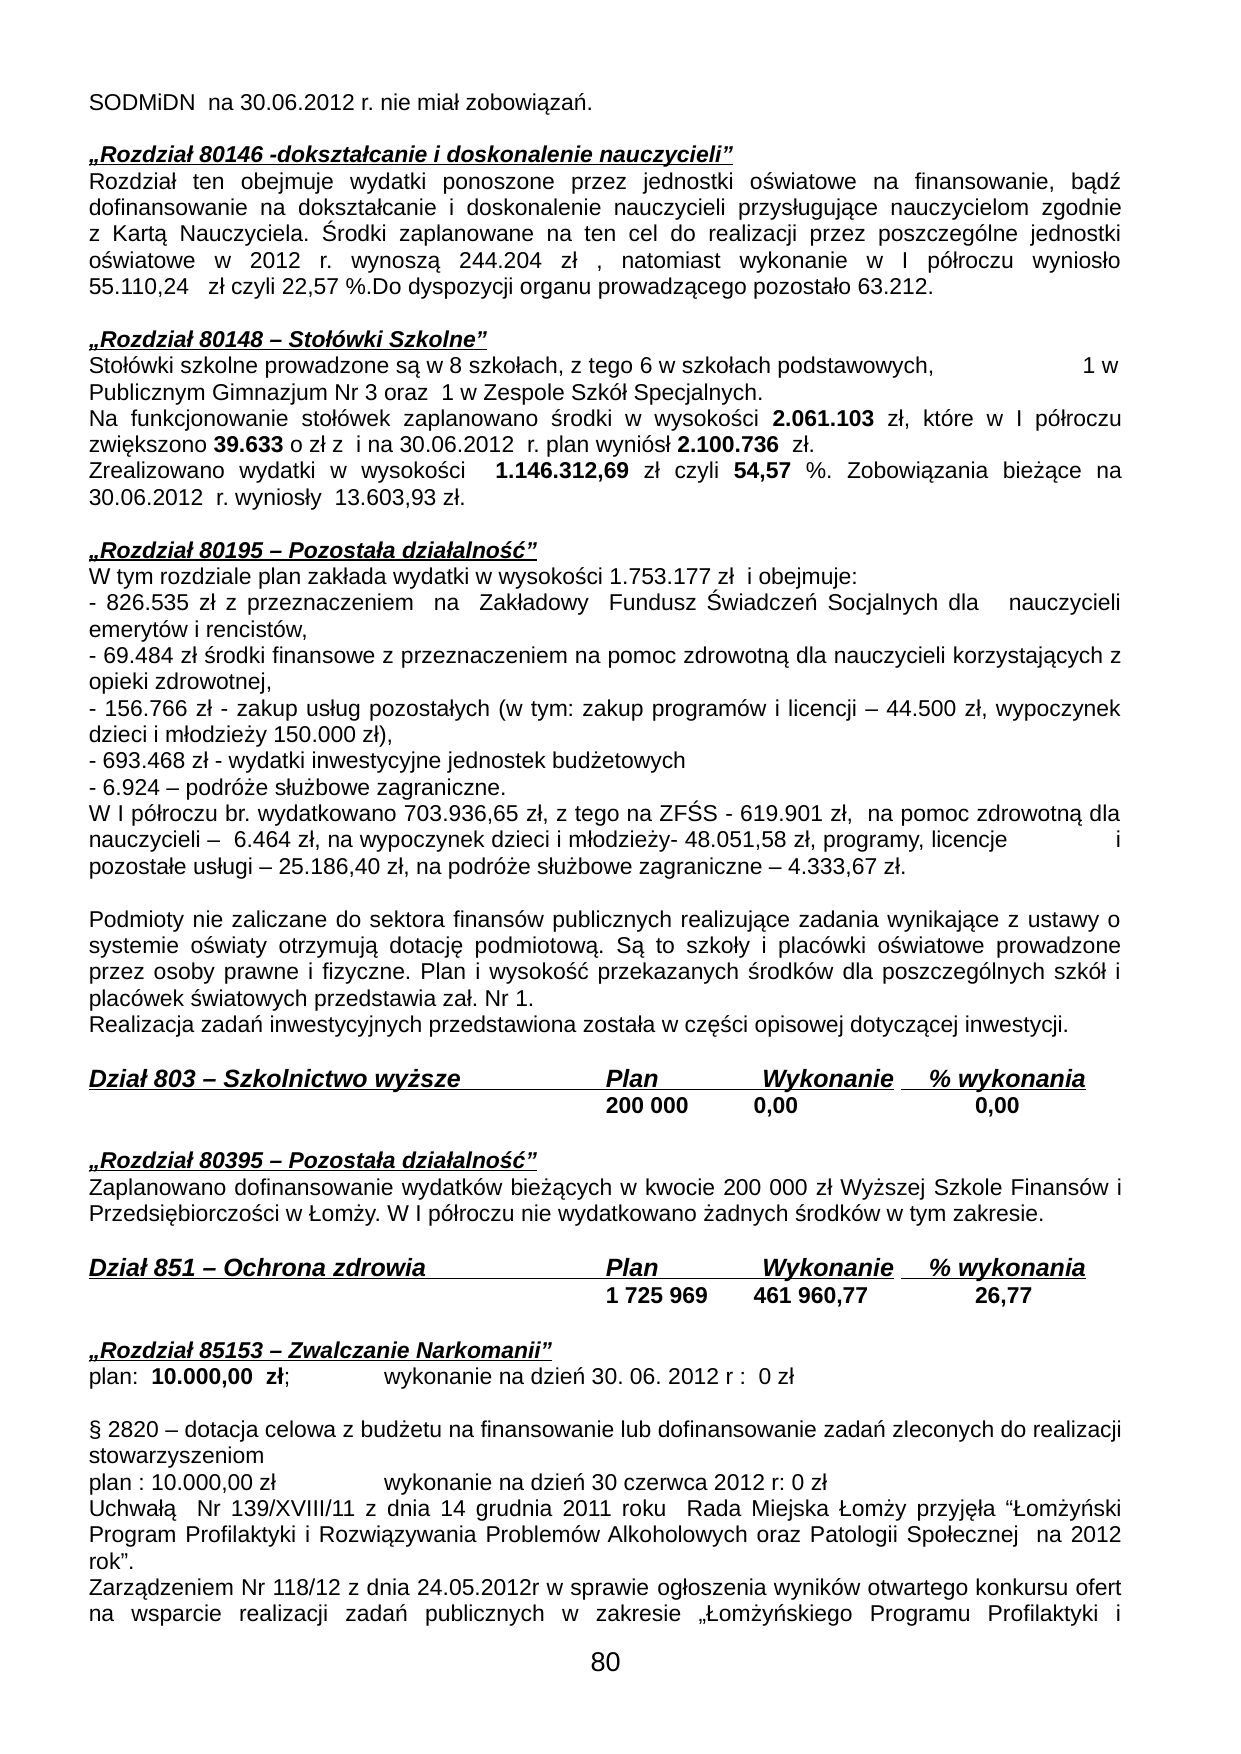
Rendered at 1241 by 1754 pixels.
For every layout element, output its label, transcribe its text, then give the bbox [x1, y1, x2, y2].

text Stołówki szkolne prowadzone są w 8 szkołach, z tego 6 w szkołach podstawowych, 1 w Publicznym Gimnazjum Nr 3 oraz 1 w Zespole Szkół Specjalnych. [88, 352, 1122, 405]
text „Rozdział 80146 -dokształcanie i doskonalenie nauczycieli” [88, 141, 1122, 168]
text „Rozdział 80195 – Pozostała działalność” [88, 537, 1122, 563]
text „Rozdział 80395 – Pozostała działalność” [88, 1147, 1122, 1174]
text 1 725 969 461 960,77 26,77 [88, 1282, 1122, 1308]
text „Rozdział 80148 – Stołówki Szkolne” [88, 326, 1122, 352]
list - 69.484 zł środki finansowe z przeznaczeniem na pomoc zdrowotną dla nauczycieli korzystających z opieki zdrowotnej, [88, 642, 1122, 695]
text W tym rozdziale plan zakłada wydatki w wysokości 1.753.177 zł i obejmuje: [88, 563, 1122, 589]
text Dział 803 – Szkolnictwo wyższe Plan Wykonanie % wykonania [88, 1064, 1122, 1092]
text Uchwałą Nr 139/XVIII/11 z dnia 14 grudnia 2011 roku Rada Miejska Łomży przyjęła “Łomżyński Program Profilaktyki i Rozwiązywania Problemów Alkoholowych oraz Patologii Społecznej na 2012 rok”. [88, 1495, 1122, 1574]
list - 6.924 – podróże służbowe zagraniczne. [88, 774, 1122, 800]
list - 693.468 zł - wydatki inwestycyjne jednostek budżetowych [88, 747, 1122, 774]
list - 826.535 zł z przeznaczeniem na Zakładowy Fundusz Świadczeń Socjalnych dla nauczycieli emerytów i rencistów, [88, 589, 1122, 642]
text W I półroczu br. wydatkowano 703.936,65 zł, z tego na ZFŚS - 619.901 zł, na pomoc zdrowotną dla nauczycieli – 6.464 zł, na wypoczynek dzieci i młodzieży- 48.051,58 zł, programy, licencje i pozostałe usługi – 25.186,40 zł, na podróże służbowe zagraniczne – 4.333,67 zł. [88, 800, 1122, 879]
text Zaplanowano dofinansowanie wydatków bieżących w kwocie 200 000 zł Wyższej Szkole Finansów i Przedsiębiorczości w Łomży. W I półroczu nie wydatkowano żadnych środków w tym zakresie. [88, 1174, 1122, 1227]
text § 2820 – dotacja celowa z budżetu na finansowanie lub dofinansowanie zadań zleconych do realizacji stowarzyszeniom [88, 1416, 1122, 1468]
text 200 000 0,00 0,00 [88, 1092, 1122, 1119]
text Rozdział ten obejmuje wydatki ponoszone przez jednostki oświatowe na finansowanie, bądź dofinansowanie na dokształcanie i doskonalenie nauczycieli przysługujące nauczycielom zgodnie z Kartą Nauczyciela. Środki zaplanowane na ten cel do realizacji przez poszczególne jednostki oświatowe w 2012 r. wynoszą 244.204 zł , natomiast wykonanie w I półroczu wyniosło 55.110,24 zł czyli 22,57 %.Do dyspozycji organu prowadzącego pozostało 63.212. [88, 168, 1122, 299]
text Zrealizowano wydatki w wysokości 1.146.312,69 zł czyli 54,57 %. Zobowiązania bieżące na 30.06.2012 r. wyniosły 13.603,93 zł. [88, 457, 1122, 510]
text Dział 851 – Ochrona zdrowia Plan Wykonanie % wykonania [88, 1253, 1122, 1282]
text plan: 10.000,00 zł; wykonanie na dzień 30. 06. 2012 r : 0 zł [88, 1363, 1122, 1389]
text plan : 10.000,00 zł wykonanie na dzień 30 czerwca 2012 r: 0 zł [88, 1468, 1122, 1495]
text Podmioty nie zaliczane do sektora finansów publicznych realizujące zadania wynikające z ustawy o systemie oświaty otrzymują dotację podmiotową. Są to szkoły i placówki oświatowe prowadzone przez osoby prawne i fizyczne. Plan i wysokość przekazanych środków dla poszczególnych szkół i placówek światowych przedstawia zał. Nr 1. [88, 906, 1122, 1011]
text Realizacja zadań inwestycyjnych przedstawiona została w części opisowej dotyczącej inwestycji. [88, 1011, 1122, 1037]
text Na funkcjonowanie stołówek zaplanowano środki w wysokości 2.061.103 zł, które w I półroczu zwiększono 39.633 o zł z i na 30.06.2012 r. plan wyniósł 2.100.736 zł. [88, 405, 1122, 457]
text „Rozdział 85153 – Zwalczanie Narkomanii” [88, 1337, 1122, 1363]
text Zarządzeniem Nr 118/12 z dnia 24.05.2012r w sprawie ogłoszenia wyników otwartego konkursu ofert na wsparcie realizacji zadań publicznych w zakresie „Łomżyńskiego Programu Profilaktyki i [88, 1574, 1122, 1627]
text SODMiDN na 30.06.2012 r. nie miał zobowiązań. [88, 88, 1122, 115]
list - 156.766 zł - zakup usług pozostałych (w tym: zakup programów i licencji – 44.500 zł, wypoczynek dzieci i młodzieży 150.000 zł), [88, 695, 1122, 747]
